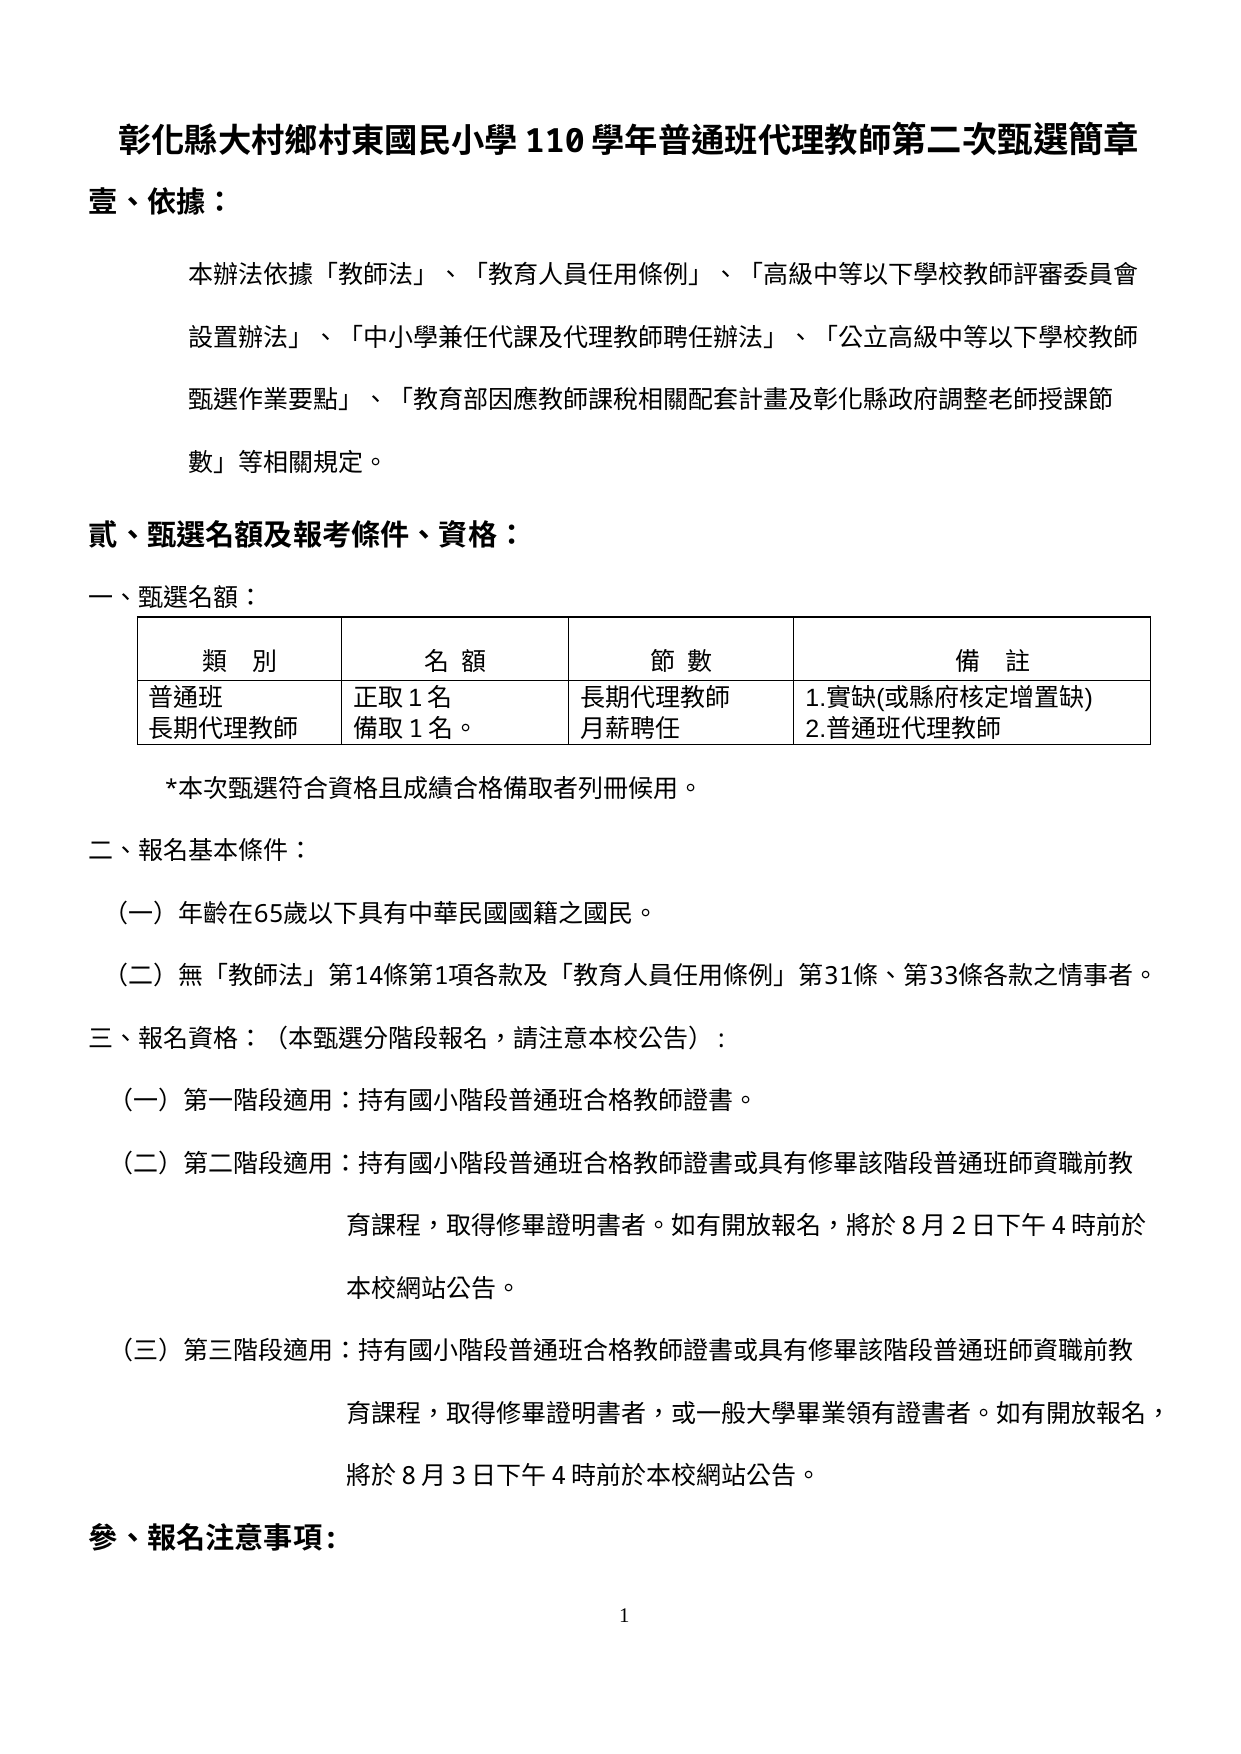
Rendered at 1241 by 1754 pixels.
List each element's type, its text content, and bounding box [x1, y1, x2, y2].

table_header 備 註 [794, 618, 1150, 680]
table_cell 長期代理教師 月薪聘任 [569, 681, 793, 743]
text （一）第一階段適用：持有國小階段普通班合格教師證書。 [109, 1057, 1152, 1119]
table_cell 1.實缺(或縣府核定增置缺) 2.普通班代理教師 [794, 681, 1150, 743]
text 壹、依據： [89, 158, 1152, 221]
text 彰化縣大村鄉村東國民小學110學年普通班代理教師第二次甄選簡章 [89, 96, 1152, 158]
text 一、甄選名額： [89, 554, 1152, 616]
table_cell 正取1名 備取1名。 [342, 681, 568, 743]
table_header 名 額 [342, 618, 568, 680]
table_cell 普通班 長期代理教師 [138, 681, 341, 743]
text 參、報名注意事項: [89, 1494, 1152, 1557]
text 本辦法依據「教師法」、「教育人員任用條例」、「高級中等以下學校教師評審委員會設置辦法」、「中小學兼任代課及代理教師聘任辦法」、「公立高級中等以下學校教師甄選作業要點」、「教育部因應教師課稅相關配套計畫及彰化縣政府調整老師授課節數」等相關規定。 [189, 231, 1152, 481]
table_header 類 別 [138, 618, 341, 680]
text *本次甄選符合資格且成績合格備取者列冊候用。 [164, 744, 1152, 807]
text 貳、甄選名額及報考條件、資格： [89, 491, 1152, 554]
text （一）年齡在65歲以下具有中華民國國籍之國民。 [89, 869, 1152, 932]
text 二、報名基本條件： [89, 807, 1152, 869]
text （三）第三階段適用：持有國小階段普通班合格教師證書或具有修畢該階段普通班師資職前教育課程，取得修畢證明書者，或一般大學畢業領有證書者。如有開放報名，將於8月3日下午4時前於本校網站公告。 [109, 1307, 1152, 1494]
table_header 節 數 [569, 618, 793, 680]
text （二）第二階段適用：持有國小階段普通班合格教師證書或具有修畢該階段普通班師資職前教育課程，取得修畢證明書者。如有開放報名，將於8月2日下午4時前於本校網站公告。 [109, 1119, 1152, 1307]
text 三、報名資格：（本甄選分階段報名，請注意本校公告）: [89, 994, 1152, 1057]
text （二）無「教師法」第14條第1項各款及「教育人員任用條例」第31條、第33條各款之情事者。 [89, 932, 1152, 994]
